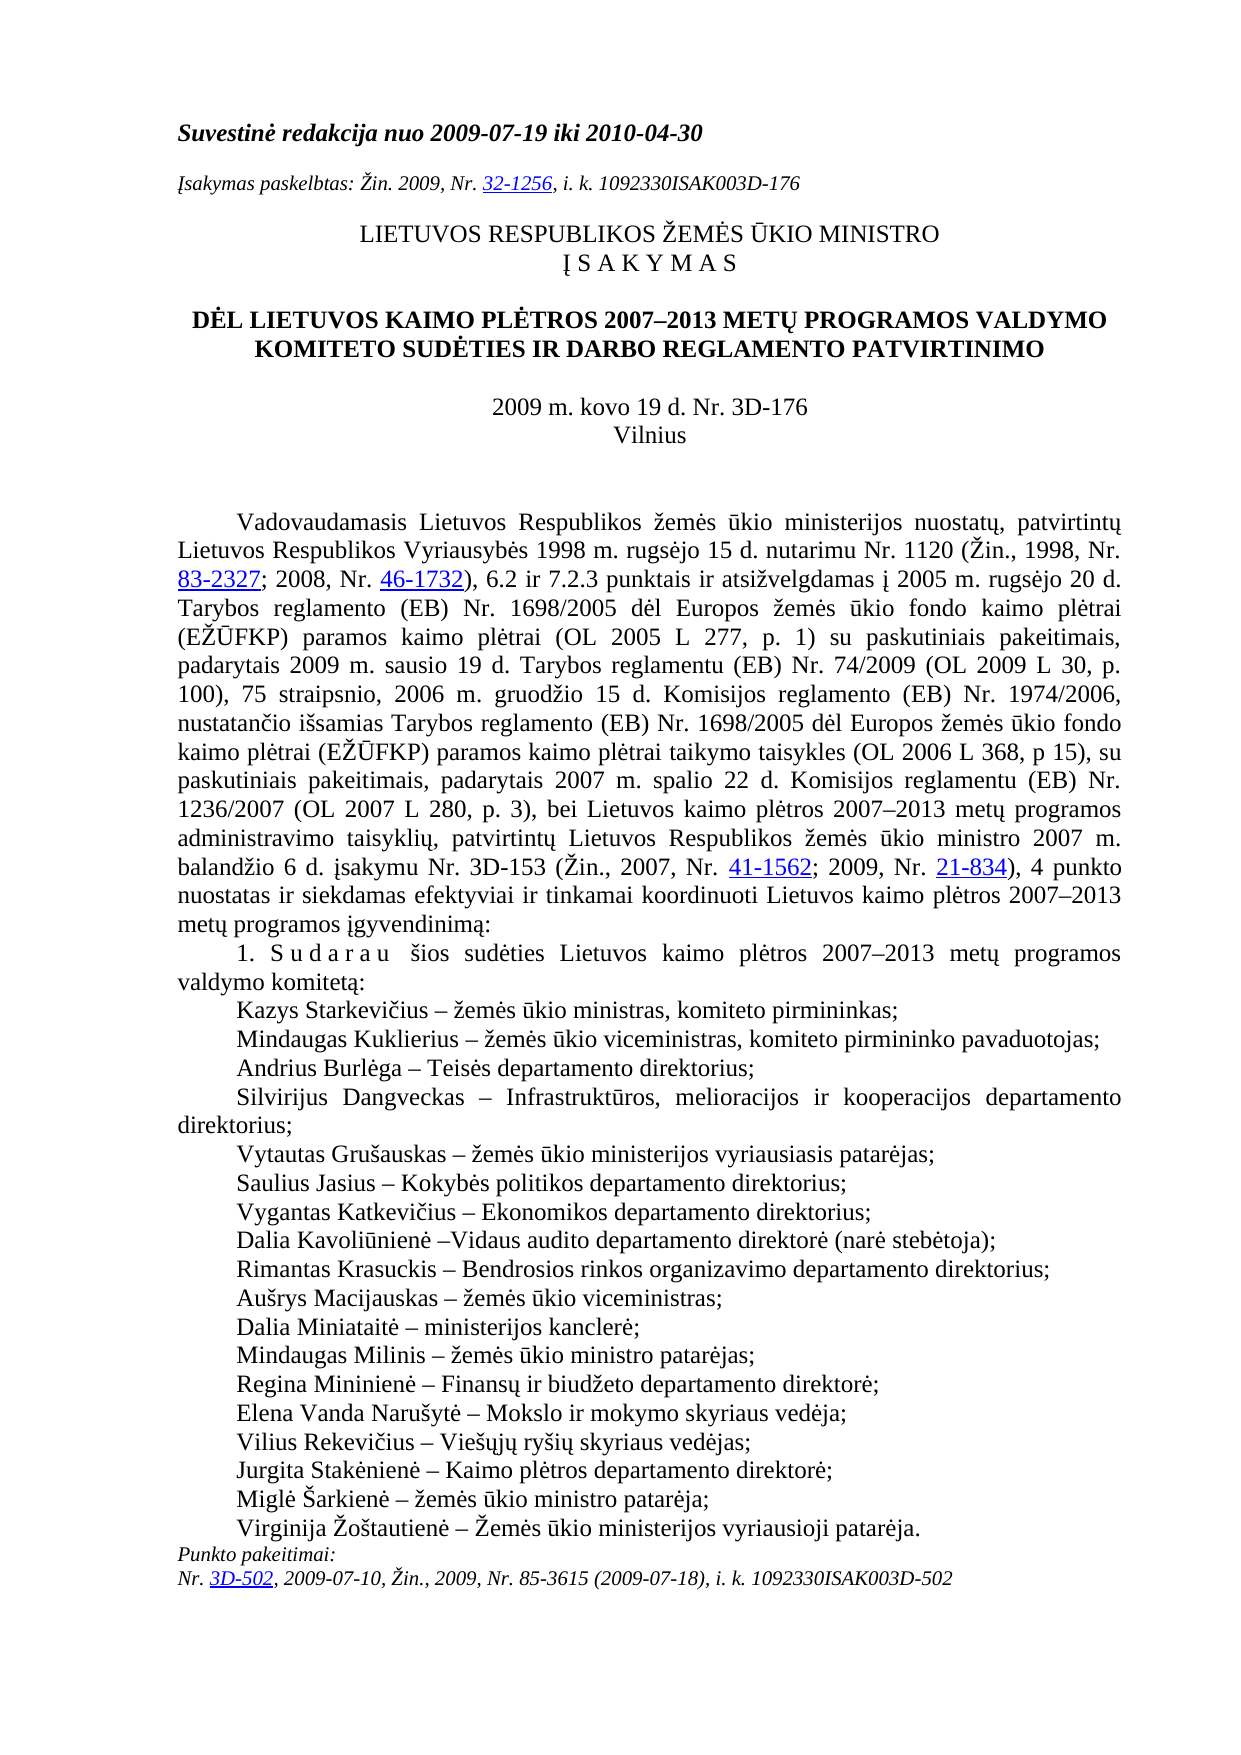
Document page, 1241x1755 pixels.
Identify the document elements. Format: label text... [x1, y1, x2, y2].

text Vilnius [177, 420, 1122, 449]
text Mindaugas Milinis – žemės ūkio ministro patarėjas; [177, 1340, 1122, 1369]
text Aušrys Macijauskas – žemės ūkio viceministras; [177, 1283, 1122, 1312]
text Silvirijus Dangveckas – Infrastruktūros, melioracijos ir kooperacijos departamento direktorius; [177, 1082, 1122, 1139]
text Miglė Šarkienė – žemės ūkio ministro patarėja; [177, 1484, 1122, 1513]
text ĮSAKYMAS [177, 248, 1122, 277]
text Vadovaudamasis Lietuvos Respublikos žemės ūkio ministerijos nuostatų, patvirtintų Lietuvos Respublikos Vyriausybės 1998 m. rugsėjo 15 d. nutarimu Nr. 1120 (Žin., 1998, Nr. 83-2327; 2008, Nr. 46-1732), 6.2 ir 7.2.3 punktais ir atsižvelgdamas į 2005 m. rugsėjo 20 d. Tarybos reglamento (EB) Nr. 1698/2005 dėl Europos žemės ūkio fondo kaimo plėtrai (EŽŪFKP) paramos kaimo plėtrai (OL 2005 L 277, p. 1) su paskutiniais pakeitimais, padarytais 2009 m. sausio 19 d. Tarybos reglamentu (EB) Nr. 74/2009 (OL 2009 L 30, p. 100), 75 straipsnio, 2006 m. gruodžio 15 d. Komisijos reglamento (EB) Nr. 1974/2006, nustatančio išsamias Tarybos reglamento (EB) Nr. 1698/2005 dėl Europos žemės ūkio fondo kaimo plėtrai (EŽŪFKP) paramos kaimo plėtrai taikymo taisykles (OL 2006 L 368, p 15), su paskutiniais pakeitimais, padarytais 2007 m. spalio 22 d. Komisijos reglamentu (EB) Nr. 1236/2007 (OL 2007 L 280, p. 3), bei Lietuvos kaimo plėtros 2007–2013 metų programos administravimo taisyklių, patvirtintų Lietuvos Respublikos žemės ūkio ministro 2007 m. balandžio 6 d. įsakymu Nr. 3D-153 (Žin., 2007, Nr. 41-1562; 2009, Nr. 21-834), 4 punkto nuostatas ir siekdamas efektyviai ir tinkamai koordinuoti Lietuvos kaimo plėtros 2007–2013 metų programos įgyvendinimą: [177, 507, 1122, 938]
text Dalia Miniataitė – ministerijos kanclerė; [177, 1312, 1122, 1340]
text Vilius Rekevičius – Viešųjų ryšių skyriaus vedėjas; [177, 1427, 1122, 1455]
text Vytautas Grušauskas – žemės ūkio ministerijos vyriausiasis patarėjas; [177, 1139, 1122, 1168]
text Jurgita Stakėnienė – Kaimo plėtros departamento direktorė; [177, 1455, 1122, 1484]
text Rimantas Krasuckis – Bendrosios rinkos organizavimo departamento direktorius; [177, 1254, 1122, 1283]
text Virginija Žoštautienė – žemės ūkio ministerijos vyriausioji patarėja. [177, 1513, 1122, 1542]
text Suvestinė redakcija nuo 2009-07-19 iki 2010-04-30 [177, 118, 1122, 147]
text DĖL LIETUVOS KAIMO PLĖTROS 2007–2013 METŲ PROGRAMOS VALDYMO KOMITETO SUDĖTIES IR DARBO REGLAMENTO PATVIRTINIMO [177, 305, 1122, 363]
text Elena Vanda Narušytė – Mokslo ir mokymo skyriaus vedėja; [177, 1398, 1122, 1427]
text Andrius Burlėga – Teisės departamento direktorius; [177, 1053, 1122, 1082]
text 2009 m. kovo 19 d. Nr. 3D-176 [177, 392, 1122, 420]
text Mindaugas Kuklierius – žemės ūkio viceministras, komiteto pirmininko pavaduotojas; [177, 1024, 1122, 1053]
text Vygantas Katkevičius – Ekonomikos departamento direktorius; [177, 1197, 1122, 1225]
text 1. Sudarau šios sudėties Lietuvos kaimo plėtros 2007–2013 metų programos valdymo komitetą: [177, 938, 1122, 995]
text Punkto pakeitimai: [177, 1542, 1122, 1566]
text Dalia Kavoliūnienė –Vidaus audito departamento direktorė (narė stebėtoja); [177, 1225, 1122, 1254]
text Regina Mininienė – Finansų ir biudžeto departamento direktorė; [177, 1369, 1122, 1398]
text Saulius Jasius – Kokybės politikos departamento direktorius; [177, 1168, 1122, 1197]
text Įsakymas paskelbtas: Žin. 2009, Nr. 32-1256, i. k. 1092330ISAK003D-176 [177, 171, 1122, 195]
text LIETUVOS RESPUBLIKOS ŽEMĖS ŪKIO MINISTRO [177, 219, 1122, 248]
text Nr. 3D-502, 2009-07-10, Žin., 2009, Nr. 85-3615 (2009-07-18), i. k. 1092330ISAK003D-502 [177, 1566, 1122, 1590]
text Kazys Starkevičius – žemės ūkio ministras, komiteto pirmininkas; [177, 995, 1122, 1024]
